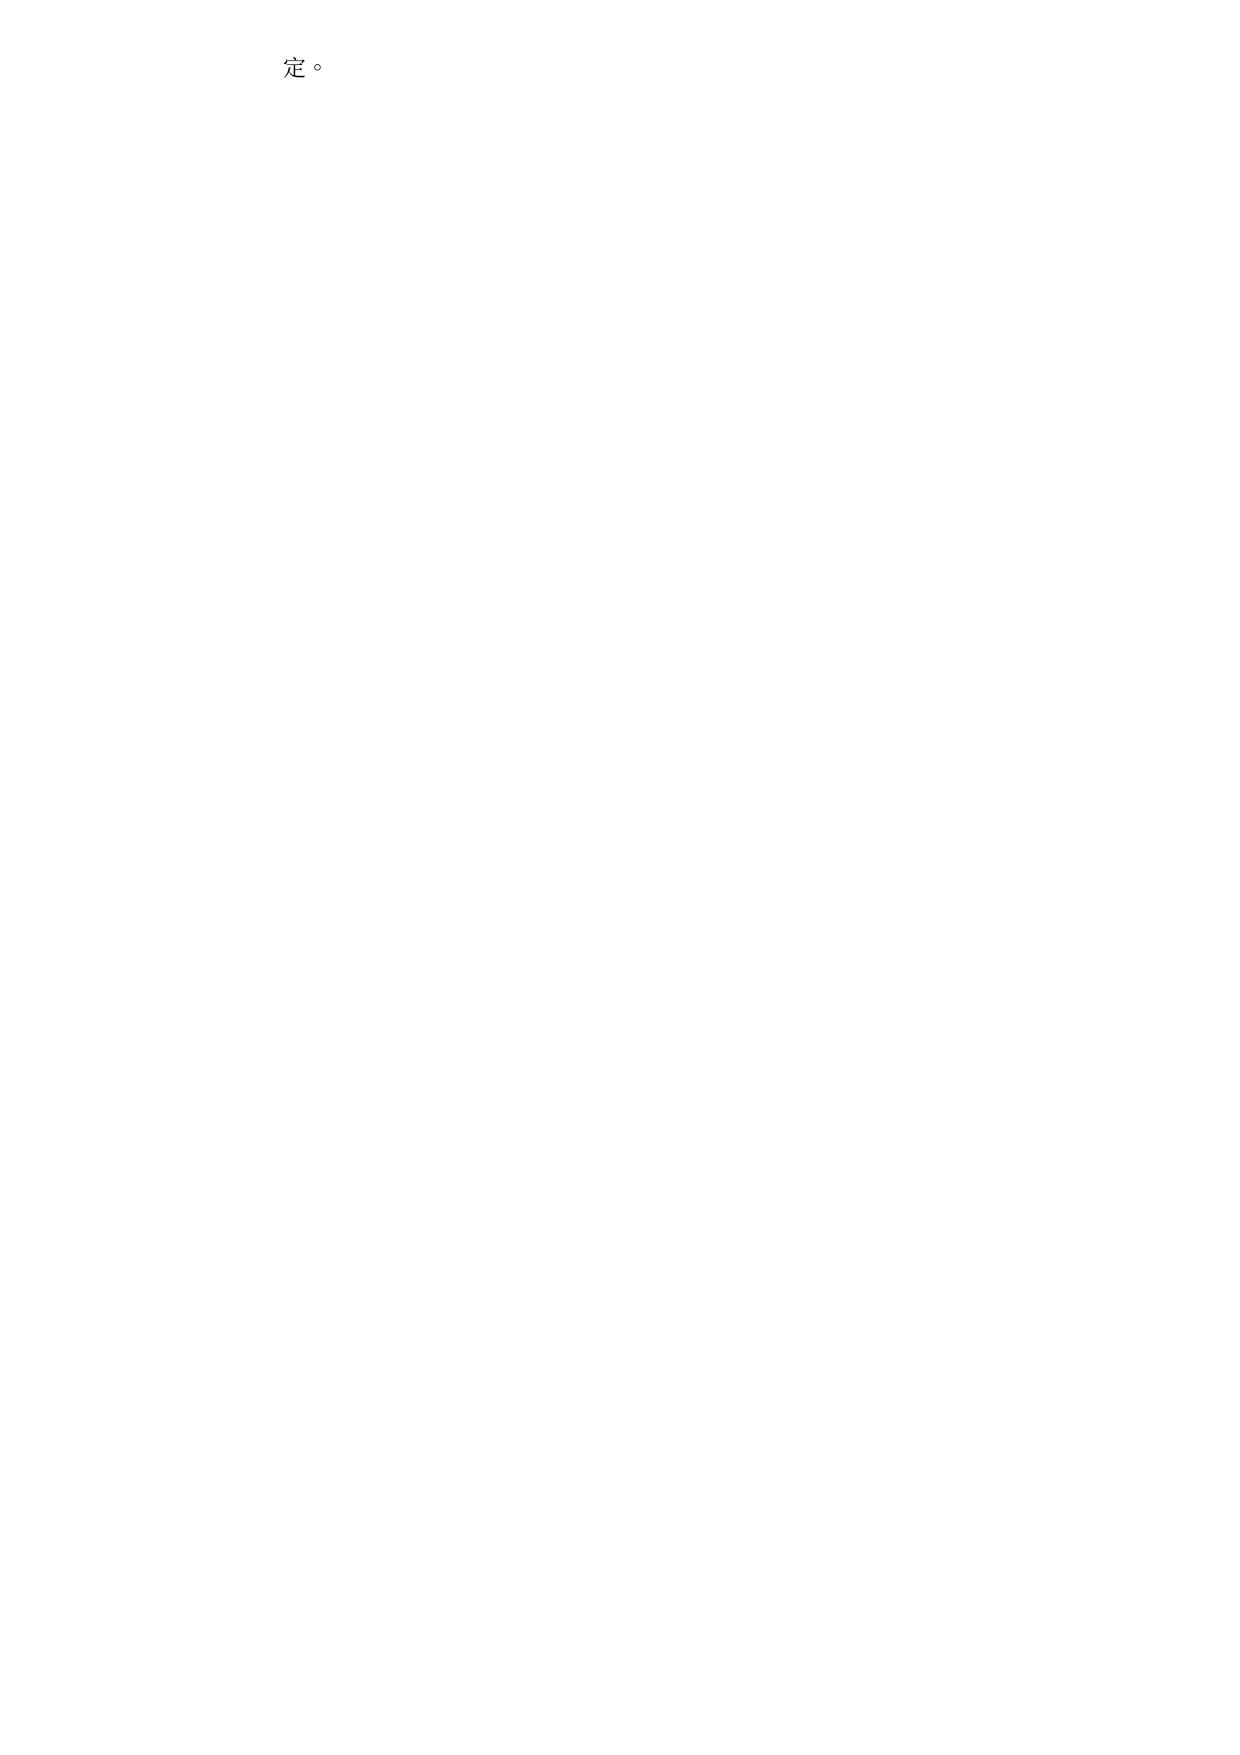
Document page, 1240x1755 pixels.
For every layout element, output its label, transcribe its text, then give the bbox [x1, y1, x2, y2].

text 定。 [208, 50, 1086, 83]
